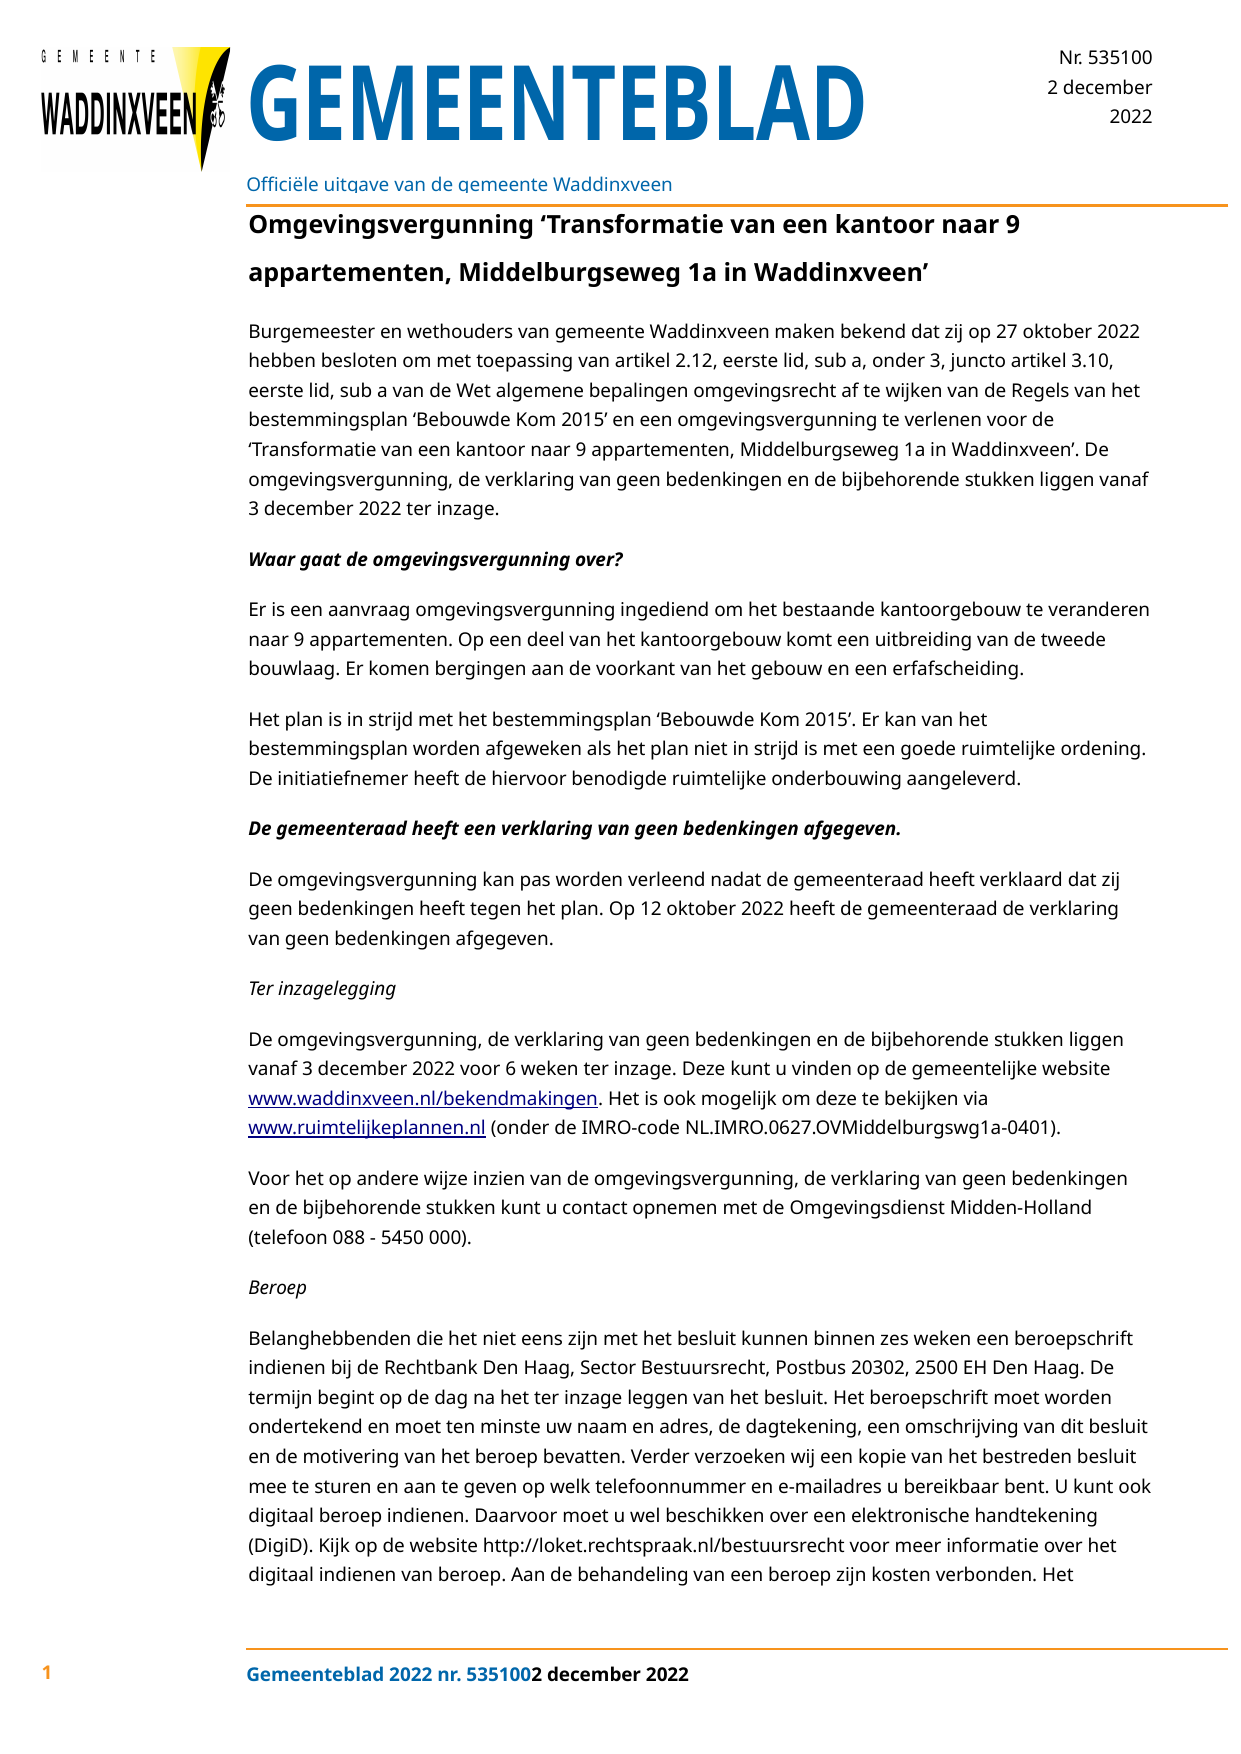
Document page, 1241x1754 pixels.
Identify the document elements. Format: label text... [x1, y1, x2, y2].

text Beroep [248, 1274, 1152, 1300]
text Er is een aanvraag omgevingsvergunning ingediend om het bestaande kantoorgebouw te veranderen naar 9 appartementen. Op een deel van het kantoorgebouw komt een uitbreiding van de tweede bouwlaag. Er komen bergingen aan de voorkant van het gebouw en een erfafscheiding. [248, 596, 1152, 681]
text De omgevingsvergunning, de verklaring van geen bedenkingen en de bijbehorende stukken liggen vanaf 3 december 2022 voor 6 weken ter inzage. Deze kunt u vinden op de gemeentelijke website www.waddinxveen.nl/bekendmakingen. Het is ook mogelijk om deze te bekijken via www.ruimtelijkeplannen.nl (onder de IMRO-code NL.IMRO.0627.OVMiddelburgswg1a-0401). [248, 1026, 1152, 1140]
text Burgemeester en wethouders van gemeente Waddinxveen maken bekend dat zij op 27 oktober 2022 hebben besloten om met toepassing van artikel 2.12, eerste lid, sub a, onder 3, juncto artikel 3.10, eerste lid, sub a van de Wet algemene bepalingen omgevingsrecht af te wijken van de Regels van het bestemmingsplan ‘Bebouwde Kom 2015’ en een omgevingsvergunning te verlenen voor de ‘Transformatie van een kantoor naar 9 appartementen, Middelburgseweg 1a in Waddinxveen’. De omgevingsvergunning, de verklaring van geen bedenkingen en de bijbehorende stukken liggen vanaf 3 december 2022 ter inzage. [248, 318, 1152, 521]
text Waar gaat de omgevingsvergunning over? [248, 546, 1152, 572]
text Ter inzagelegging [248, 975, 1152, 1001]
text De gemeenteraad heeft een verklaring van geen bedenkingen afgegeven. [248, 815, 1152, 841]
text Het plan is in strijd met het bestemmingsplan ‘Bebouwde Kom 2015’. Er kan van het bestemmingsplan worden afgeweken als het plan niet in strijd is met een goede ruimtelijke ordening. De initiatiefnemer heeft de hiervoor benodigde ruimtelijke onderbouwing aangeleverd. [248, 706, 1152, 791]
text Omgevingsvergunning ‘Transformatie van een kantoor naar 9 appartementen, Middelburgseweg 1a in Waddinxveen’ [248, 207, 1152, 288]
picture [41, 47, 231, 172]
text Voor het op andere wijze inzien van de omgevingsvergunning, de verklaring van geen bedenkingen en de bijbehorende stukken kunt u contact opnemen met de Omgevingsdienst Midden-Holland (telefoon 088 - 5450 000). [248, 1165, 1152, 1250]
text De omgevingsvergunning kan pas worden verleend nadat de gemeenteraad heeft verklaard dat zij geen bedenkingen heeft tegen het plan. Op 12 oktober 2022 heeft de gemeenteraad de verklaring van geen bedenkingen afgegeven. [248, 866, 1152, 951]
text Belanghebbenden die het niet eens zijn met het besluit kunnen binnen zes weken een beroepschrift indienen bij de Rechtbank Den Haag, Sector Bestuursrecht, Postbus 20302, 2500 EH Den Haag. De termijn begint op de dag na het ter inzage leggen van het besluit. Het beroepschrift moet worden ondertekend en moet ten minste uw naam en adres, de dagtekening, een omschrijving van dit besluit en de motivering van het beroep bevatten. Verder verzoeken wij een kopie van het bestreden besluit mee te sturen en aan te geven op welk telefoonnummer en e-mailadres u bereikbaar bent. U kunt ook digitaal beroep indienen. Daarvoor moet u wel beschikken over een elektronische handtekening (DigiD). Kijk op de website http://loket.rechtspraak.nl/bestuursrecht voor meer informatie over het digitaal indienen van beroep. Aan de behandeling van een beroep zijn kosten verbonden. Het [248, 1325, 1152, 1587]
